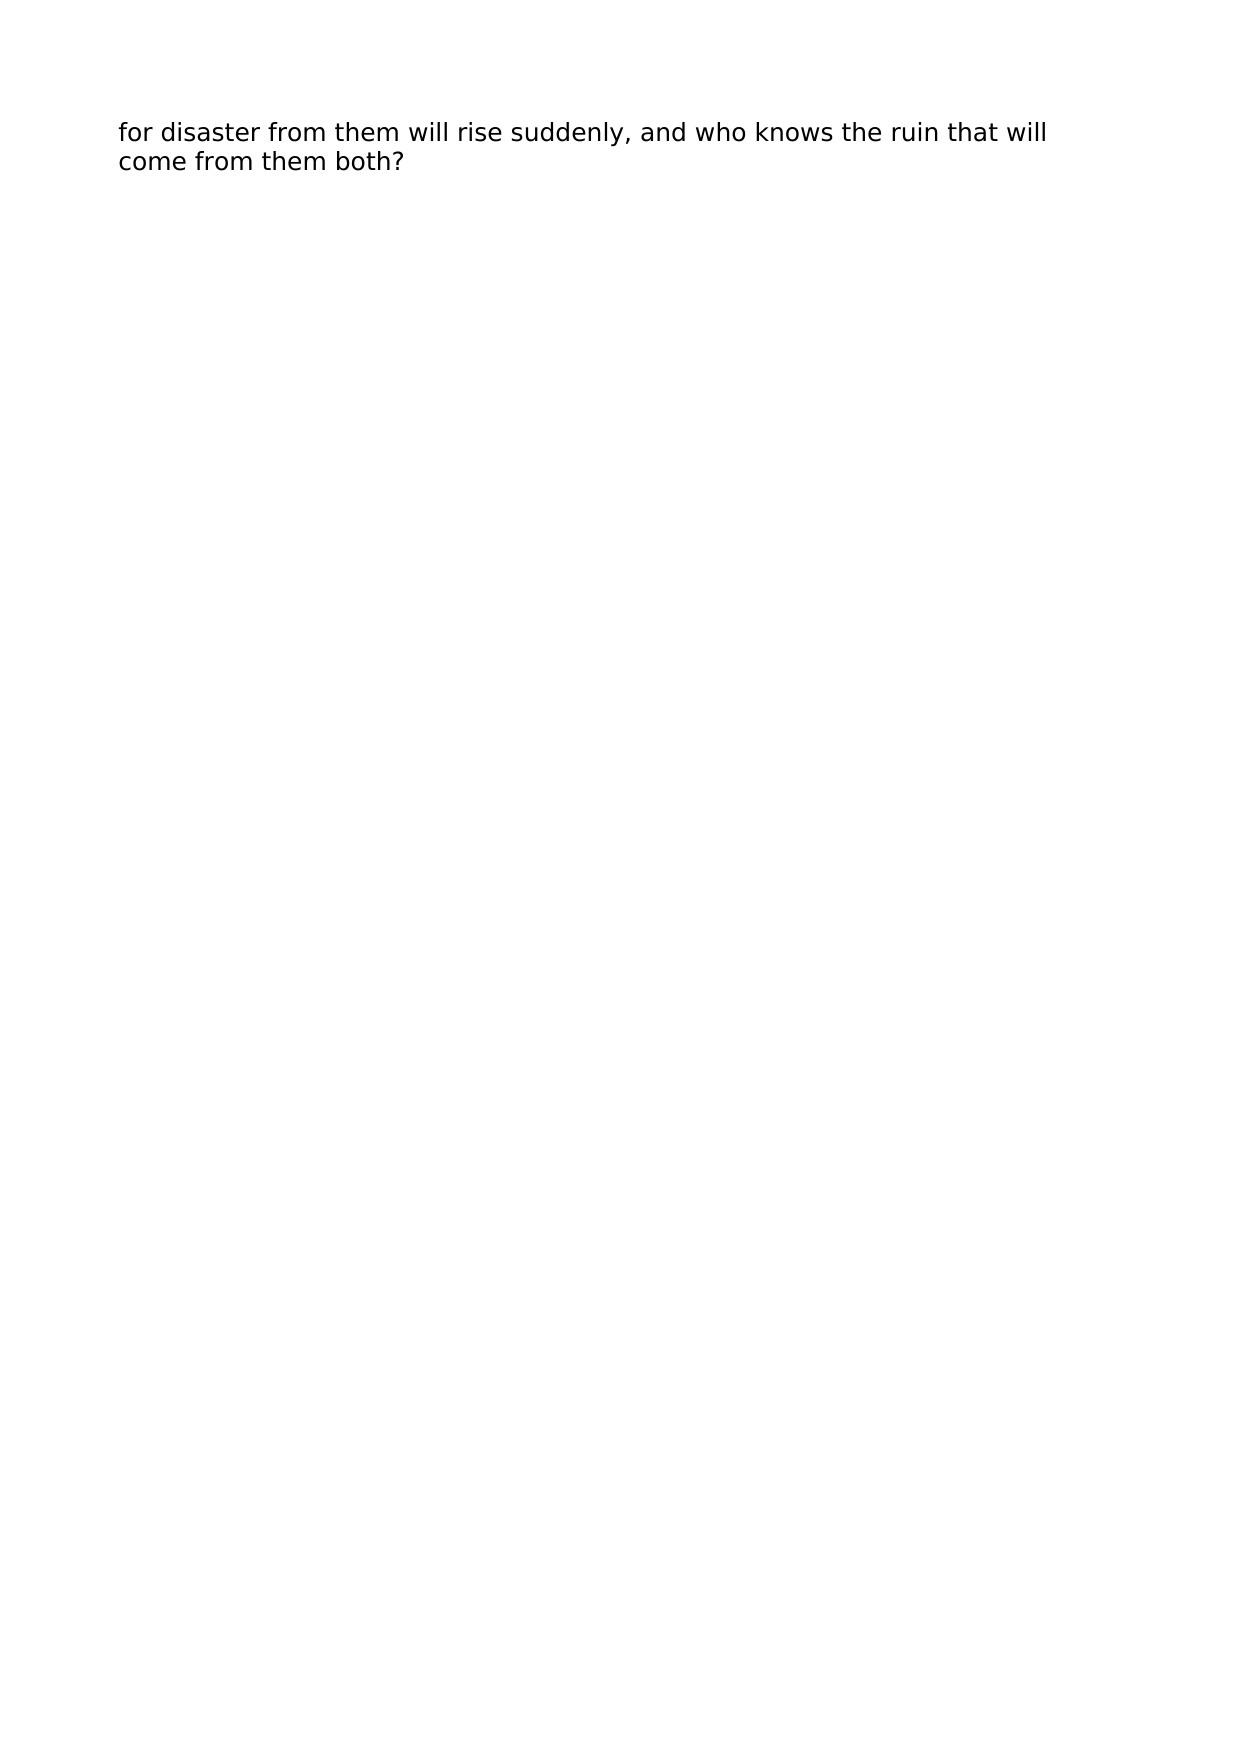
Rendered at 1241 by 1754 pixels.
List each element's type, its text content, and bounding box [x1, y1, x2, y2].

text for disaster from them will rise suddenly, and who knows the ruin that will come from them both? [118, 118, 1122, 176]
